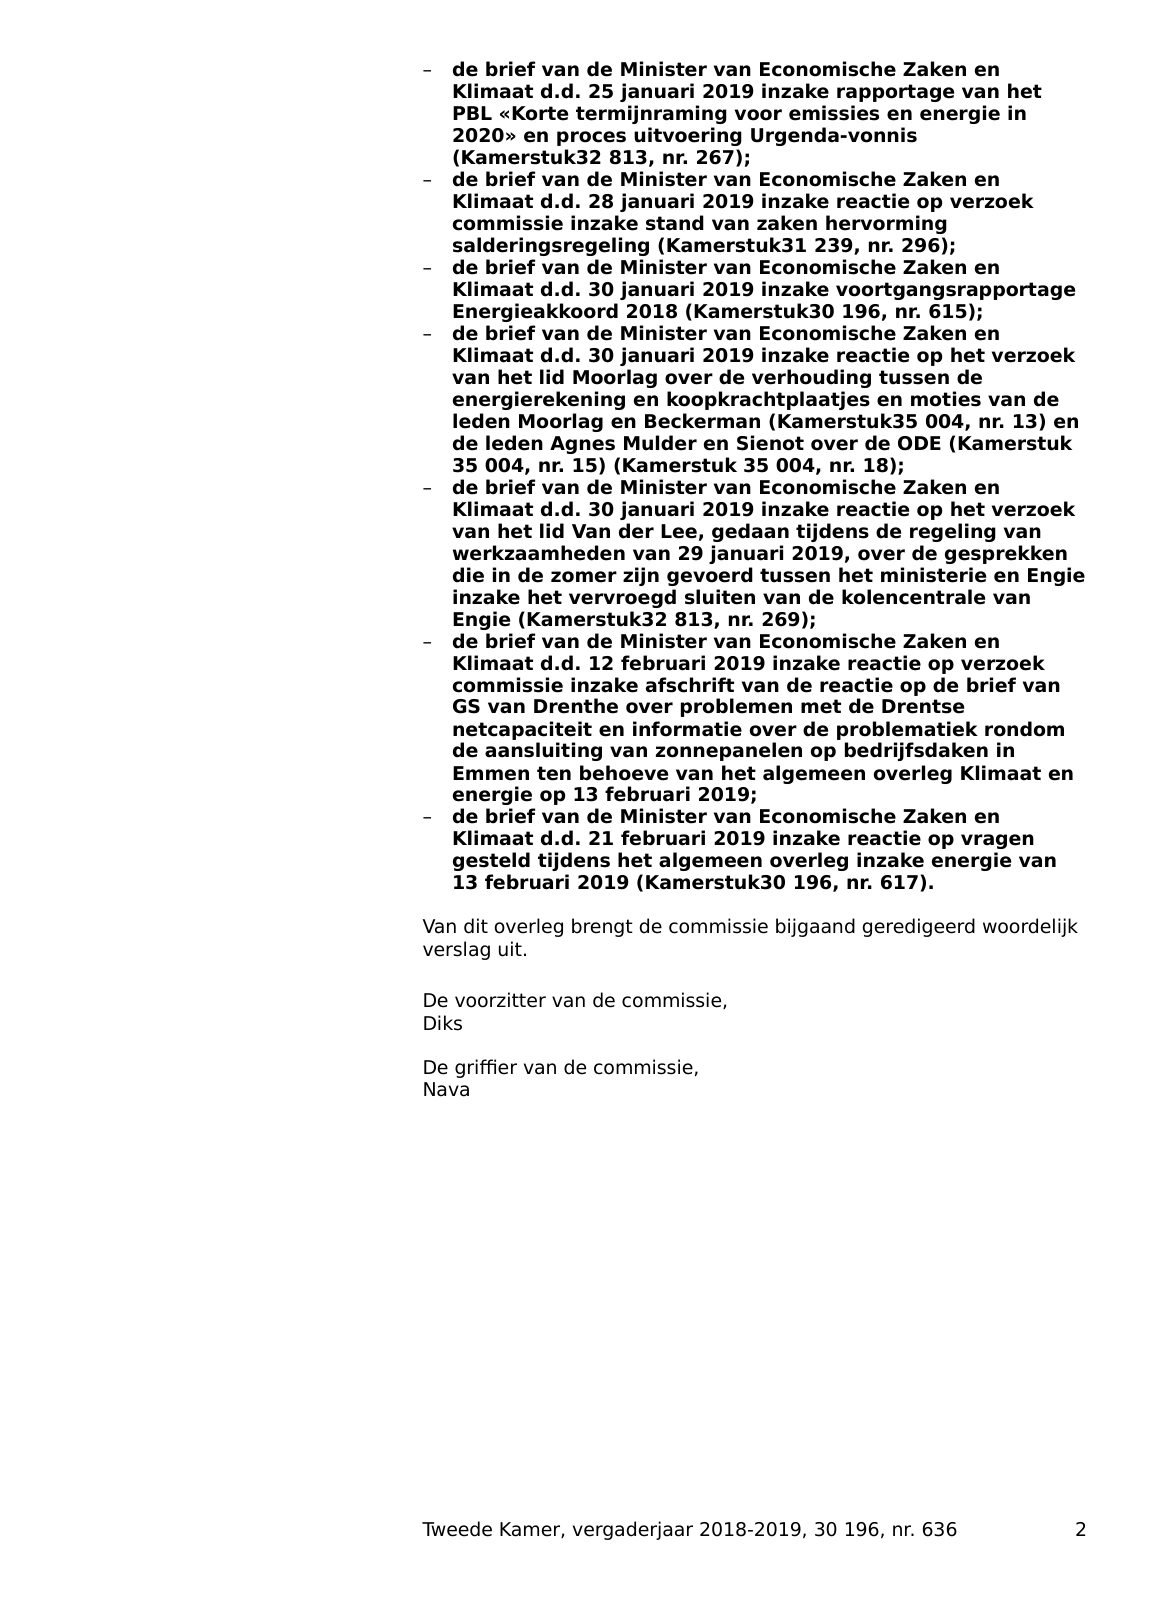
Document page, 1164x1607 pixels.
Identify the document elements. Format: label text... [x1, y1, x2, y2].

text Van dit overleg brengt de commissie bijgaand geredigeerd woordelijk verslag uit. [422, 916, 1087, 960]
text De griffier van de commissie, Nava [422, 1057, 1087, 1101]
text – de brief van de Minister van Economische Zaken en Klimaat d.d. 21 februari 2019 inzake reactie op vragen gesteld tijdens het algemeen overleg inzake energie van 13 februari 2019 (Kamerstuk30 196, nr. 617). [422, 806, 1087, 894]
text – de brief van de Minister van Economische Zaken en Klimaat d.d. 28 januari 2019 inzake reactie op verzoek commissie inzake stand van zaken hervorming salderingsregeling (Kamerstuk31 239, nr. 296); [422, 169, 1087, 257]
text – de brief van de Minister van Economische Zaken en Klimaat d.d. 25 januari 2019 inzake rapportage van het PBL «Korte termijnraming voor emissies en energie in 2020» en proces uitvoering Urgenda-vonnis (Kamerstuk32 813, nr. 267); [422, 59, 1087, 169]
text – de brief van de Minister van Economische Zaken en Klimaat d.d. 30 januari 2019 inzake reactie op het verzoek van het lid Moorlag over de verhouding tussen de energierekening en koopkrachtplaatjes en moties van de leden Moorlag en Beckerman (Kamerstuk35 004, nr. 13) en de leden Agnes Mulder en Sienot over de ODE (Kamerstuk 35 004, nr. 15) (Kamerstuk 35 004, nr. 18); [422, 323, 1087, 477]
text – de brief van de Minister van Economische Zaken en Klimaat d.d. 12 februari 2019 inzake reactie op verzoek commissie inzake afschrift van de reactie op de brief van GS van Drenthe over problemen met de Drentse netcapaciteit en informatie over de problematiek rondom de aansluiting van zonnepanelen op bedrijfsdaken in Emmen ten behoeve van het algemeen overleg Klimaat en energie op 13 februari 2019; [422, 631, 1087, 806]
text – de brief van de Minister van Economische Zaken en Klimaat d.d. 30 januari 2019 inzake voortgangsrapportage Energieakkoord 2018 (Kamerstuk30 196, nr. 615); [422, 257, 1087, 323]
text – de brief van de Minister van Economische Zaken en Klimaat d.d. 30 januari 2019 inzake reactie op het verzoek van het lid Van der Lee, gedaan tijdens de regeling van werkzaamheden van 29 januari 2019, over de gesprekken die in de zomer zijn gevoerd tussen het ministerie en Engie inzake het vervroegd sluiten van de kolencentrale van Engie (Kamerstuk32 813, nr. 269); [422, 477, 1087, 631]
text De voorzitter van de commissie, Diks [422, 990, 1087, 1034]
